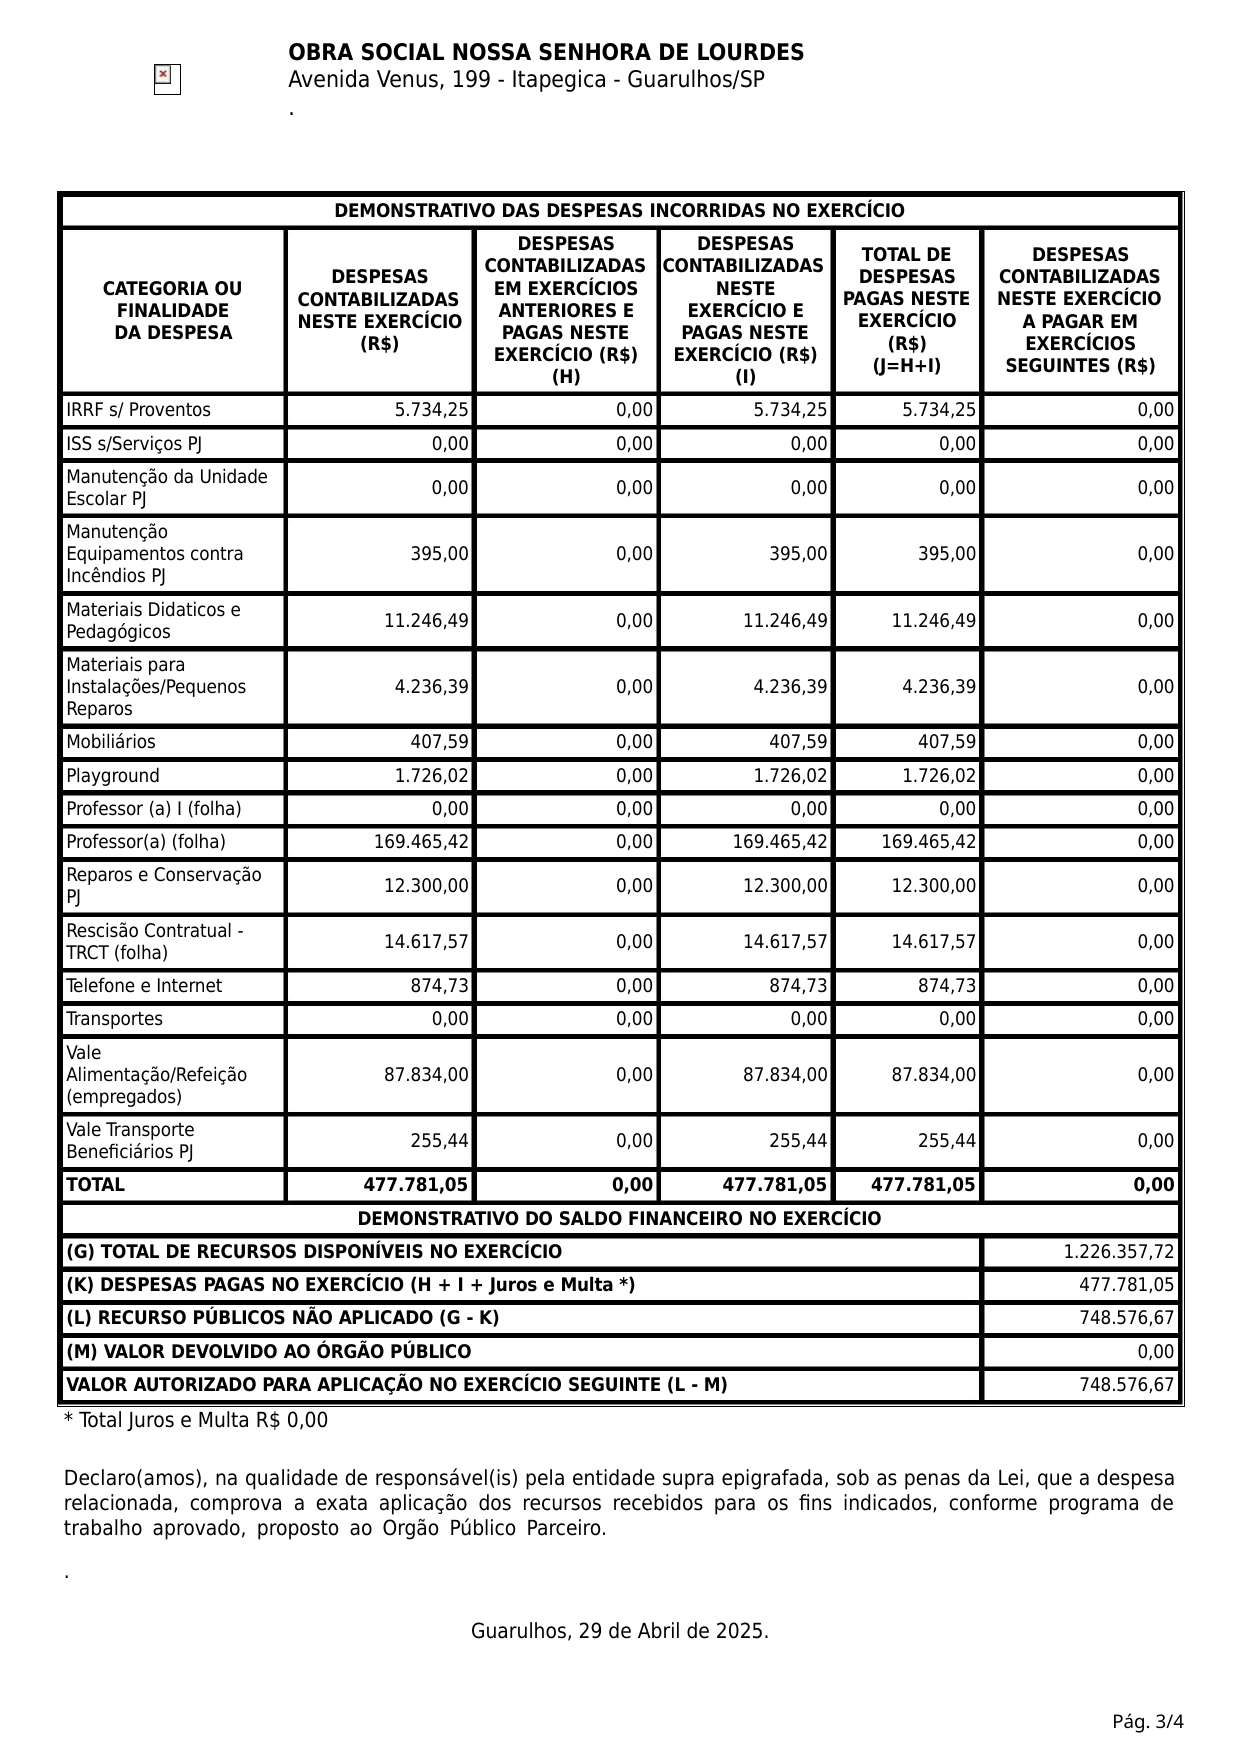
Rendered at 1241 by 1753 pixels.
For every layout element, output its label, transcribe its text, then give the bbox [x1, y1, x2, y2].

text 0,00 [431, 477, 493, 499]
text 1.226.357,72 [1063, 1241, 1199, 1263]
text 0,00 [1137, 543, 1199, 565]
text 748.576,67 [1079, 1308, 1199, 1329]
text 874,73 [918, 976, 1001, 997]
text 0,00 [1137, 876, 1199, 897]
text 0,00 [616, 610, 678, 631]
text 0,00 [1137, 477, 1199, 498]
text 407,59 [769, 732, 852, 753]
text SEGUINTES (R$) [1005, 355, 1181, 377]
text 0,00 [1133, 1175, 1199, 1196]
text PAGAS NESTE [502, 322, 663, 343]
text NESTE EXERCÍCIO [297, 311, 487, 332]
text Vale [66, 1042, 127, 1063]
text 395,00 [769, 544, 852, 565]
text (G) TOTAL DE RECURSOS DISPONÍVEIS NO EXERCÍCIO [66, 1241, 660, 1263]
text FINALIDADE [117, 300, 268, 321]
text relacionada, comprova a exata aplicação dos recursos recebidos para os ﬁns indicados, conforme programa de [64, 1491, 1201, 1515]
text . [288, 94, 832, 120]
text Pág. 3/4 [1112, 1711, 1206, 1733]
text 0,00 [1137, 832, 1199, 853]
text Materiais Didaticos e [66, 599, 265, 620]
text Beneﬁciários PJ [66, 1142, 223, 1163]
text 4.236,39 [902, 676, 1001, 698]
text 0,00 [616, 676, 678, 698]
text DESPESAS [858, 267, 999, 288]
text (H) [552, 366, 663, 388]
text Instalações/Pequenos [66, 676, 271, 698]
text 1 [384, 610, 419, 631]
text 255,44 [410, 1131, 493, 1152]
text PAGAS NESTE NESTE EXERCÍCIO [843, 289, 1188, 310]
text 5.734,25 [753, 399, 852, 421]
text DA DESPESA [114, 322, 268, 343]
text 1.726,02 [394, 765, 493, 787]
text EXERCÍCIO (R$) [673, 344, 843, 366]
text 0,00 [616, 543, 678, 565]
text 748.576,67 [1079, 1374, 1199, 1396]
text 477.781,05 [871, 1175, 1001, 1196]
text 0,00 [616, 433, 678, 454]
picture [58, 192, 1184, 1406]
text 11.246,49 [891, 610, 1001, 631]
text 87.834,00 [384, 1064, 493, 1086]
text 169.465,42 [881, 832, 1001, 853]
text 0,00 [1137, 765, 1199, 787]
text EXERCÍCIO (R$) [494, 344, 663, 366]
picture [155, 65, 180, 94]
text 0,00 [1137, 433, 1199, 454]
text Mobiliários [66, 732, 180, 753]
text 0,00 [616, 798, 678, 820]
text Reparos [66, 698, 271, 720]
text 0,00 [1137, 676, 1199, 698]
text 407,59 [918, 732, 1001, 753]
text EXERCÍCIOS [1025, 333, 1181, 354]
text DESPESAS [517, 233, 697, 255]
text Escolar PJ [66, 488, 293, 509]
text Transportes [66, 1009, 250, 1030]
text 0,00 [1137, 1131, 1199, 1152]
text 5.734,25 [394, 399, 493, 421]
text Manutenção da Unidade [66, 466, 293, 487]
text 2.300,00 [394, 876, 493, 897]
text 477.781,05 [363, 1175, 493, 1196]
text 874,73 [769, 976, 852, 997]
text 0,00 [1137, 1064, 1199, 1086]
text DEMONSTRATIVO DO SALDO FINANCEIRO NO EXERCÍCIO [357, 1208, 908, 1229]
text 477.781,05 [722, 1175, 852, 1196]
text 0,00 [939, 1009, 1001, 1030]
text 0,00 [432, 798, 493, 820]
text (M) VALOR DEVOLVIDO AO ÓRGÃO PÚBLICO [66, 1341, 500, 1362]
text (K) DESPESAS PAGAS NO EXERCÍCIO (H + I + Juros e Multa *) [66, 1274, 660, 1296]
text Declaro(amos), na qualidade de responsável(is) pela entidade supra epigrafada, sob as penas da Lei, que a despesa [64, 1466, 1201, 1490]
text (R$) [887, 333, 1025, 354]
text PJ [66, 887, 287, 908]
text Playground [66, 765, 185, 787]
text Vale Transporte [66, 1119, 223, 1141]
text 4.236,39 [753, 676, 852, 698]
text Rescisão Contratual - [66, 920, 268, 942]
text ANTERIORES E [498, 300, 663, 321]
text 0,00 [1137, 1009, 1199, 1030]
text 12.300,00 [743, 876, 852, 897]
text Alimentação/Refeição [66, 1064, 272, 1086]
text 0,00 [616, 1009, 678, 1030]
text Incêndios PJ [66, 566, 269, 587]
text 5.734,25 [902, 399, 1001, 421]
text CATEGORIA OU [103, 278, 268, 299]
text Pedagógicos [66, 621, 265, 642]
text Materiais para [66, 654, 271, 676]
text * [64, 1408, 79, 1432]
text (I) [735, 366, 843, 388]
text 255,44 [769, 1131, 852, 1152]
text Guarulhos, 29 de Abril de 2025. [471, 1619, 794, 1643]
text 874,73 [410, 976, 493, 997]
text DESPESAS [331, 267, 487, 288]
text 0,00 [1137, 1341, 1199, 1362]
text 4.617,57 [419, 931, 493, 953]
text 14.617,57 [743, 931, 852, 953]
text 1 [384, 876, 394, 897]
text 1.726,02 [902, 765, 1001, 787]
text [1181, 333, 1188, 354]
text (J=H+I) [872, 355, 1005, 376]
text trabalho aprovado, proposto ao Orgão Público Parceiro. [64, 1516, 1201, 1540]
text 14.617,57 [891, 931, 1001, 953]
text 0,00 [616, 976, 678, 997]
text 11.246,49 [743, 610, 852, 631]
text 0,00 [616, 732, 678, 753]
text 395,00 [918, 543, 1001, 565]
text 0,00 [616, 876, 678, 897]
text PAGAS NESTE [681, 322, 843, 343]
text 169.465,42 [732, 832, 852, 853]
text [819, 233, 852, 255]
text VALOR AUTORIZADO PARA APLICAÇÃO NO EXERCÍCIO SEGUINTE (L - M) [66, 1374, 756, 1396]
text CONTABILIZADAS [297, 289, 487, 310]
text EM EXERCÍCIOS [494, 278, 663, 299]
text 0,00 [616, 399, 678, 421]
text Manutenção [66, 521, 269, 543]
text EXERCÍCIO E [687, 300, 843, 321]
text TOTAL [66, 1175, 151, 1196]
text 0,00 [1137, 732, 1199, 753]
text 0,00 [939, 798, 1001, 820]
text 0,00 [1137, 399, 1199, 421]
text . [64, 1559, 95, 1584]
text 255,44 [918, 1131, 1001, 1152]
text 0,00 [790, 798, 852, 820]
text 0,00 [616, 1064, 678, 1086]
text 0,00 [790, 477, 852, 499]
text Avenida Venus, 199 - Itapegica - Guarulhos/SP [288, 66, 832, 93]
text 0,00 [616, 931, 678, 953]
text 0,00 [1137, 976, 1199, 997]
text 0,00 [616, 1131, 678, 1152]
text OBRA SOCIAL NOSSA SENHORA DE LOURDES [288, 39, 832, 65]
text 395,00 [410, 543, 493, 565]
text A PAGAR EM [1022, 311, 1181, 332]
text 0,00 [1137, 798, 1199, 820]
text Reparos e Conservação [66, 865, 287, 886]
text 87.834,00 [891, 1064, 1001, 1086]
text (L) RECURSO PÚBLICOS NÃO APLICADO (G - K) [66, 1308, 660, 1329]
text 0,00 [939, 433, 1001, 454]
text 0,00 [432, 433, 493, 454]
text 407,59 [410, 732, 493, 753]
text 0,00 [616, 832, 678, 853]
text Professor (a) I (folha) [66, 798, 266, 820]
text ISS s/Serviços PJ [66, 433, 236, 454]
text 0,00 [616, 765, 678, 787]
text 87.834,00 [743, 1064, 852, 1086]
text Professor(a) (folha) [66, 832, 266, 853]
text DEMONSTRATIVO DAS DESPESAS INCORRIDAS NO EXERCÍCIO [334, 200, 931, 222]
text TOTAL DE [862, 244, 1032, 266]
text 0,00 [612, 1175, 678, 1196]
text 4.236,39 [394, 676, 493, 698]
text (empregados) [66, 1086, 272, 1108]
text 477.781,05 [1079, 1274, 1199, 1296]
text Telefone e Internet [66, 976, 250, 997]
text 0,00 [790, 433, 852, 454]
text [1181, 355, 1188, 376]
text Total Juros e Multa R$ 0,00 [79, 1408, 357, 1432]
text DESPESAS [1032, 244, 1187, 266]
text CONTABILIZADAS CONTABILIZADAS [484, 256, 852, 277]
text 1 [384, 931, 419, 953]
text CONTABILIZADAS [999, 267, 1187, 288]
text 12.300,00 [891, 876, 1001, 897]
text TRCT (folha) [66, 942, 268, 964]
text DESPESAS [697, 233, 819, 255]
text NESTE [716, 278, 843, 299]
text IRRF s/ Proventos [66, 399, 236, 421]
text (R$) [360, 333, 487, 354]
text 0,00 [790, 1009, 852, 1030]
text EXERCÍCIO [858, 311, 1022, 332]
text 0,00 [616, 477, 678, 498]
text 1.726,02 [753, 765, 852, 787]
text Equipamentos contra [66, 543, 269, 565]
text 0,00 [432, 1009, 493, 1030]
text 169.465,42 [373, 832, 493, 853]
text 0,00 [939, 477, 1001, 498]
text 0,00 [1137, 610, 1199, 631]
text 1.246,49 [419, 610, 493, 631]
text 0,00 [1137, 931, 1199, 953]
